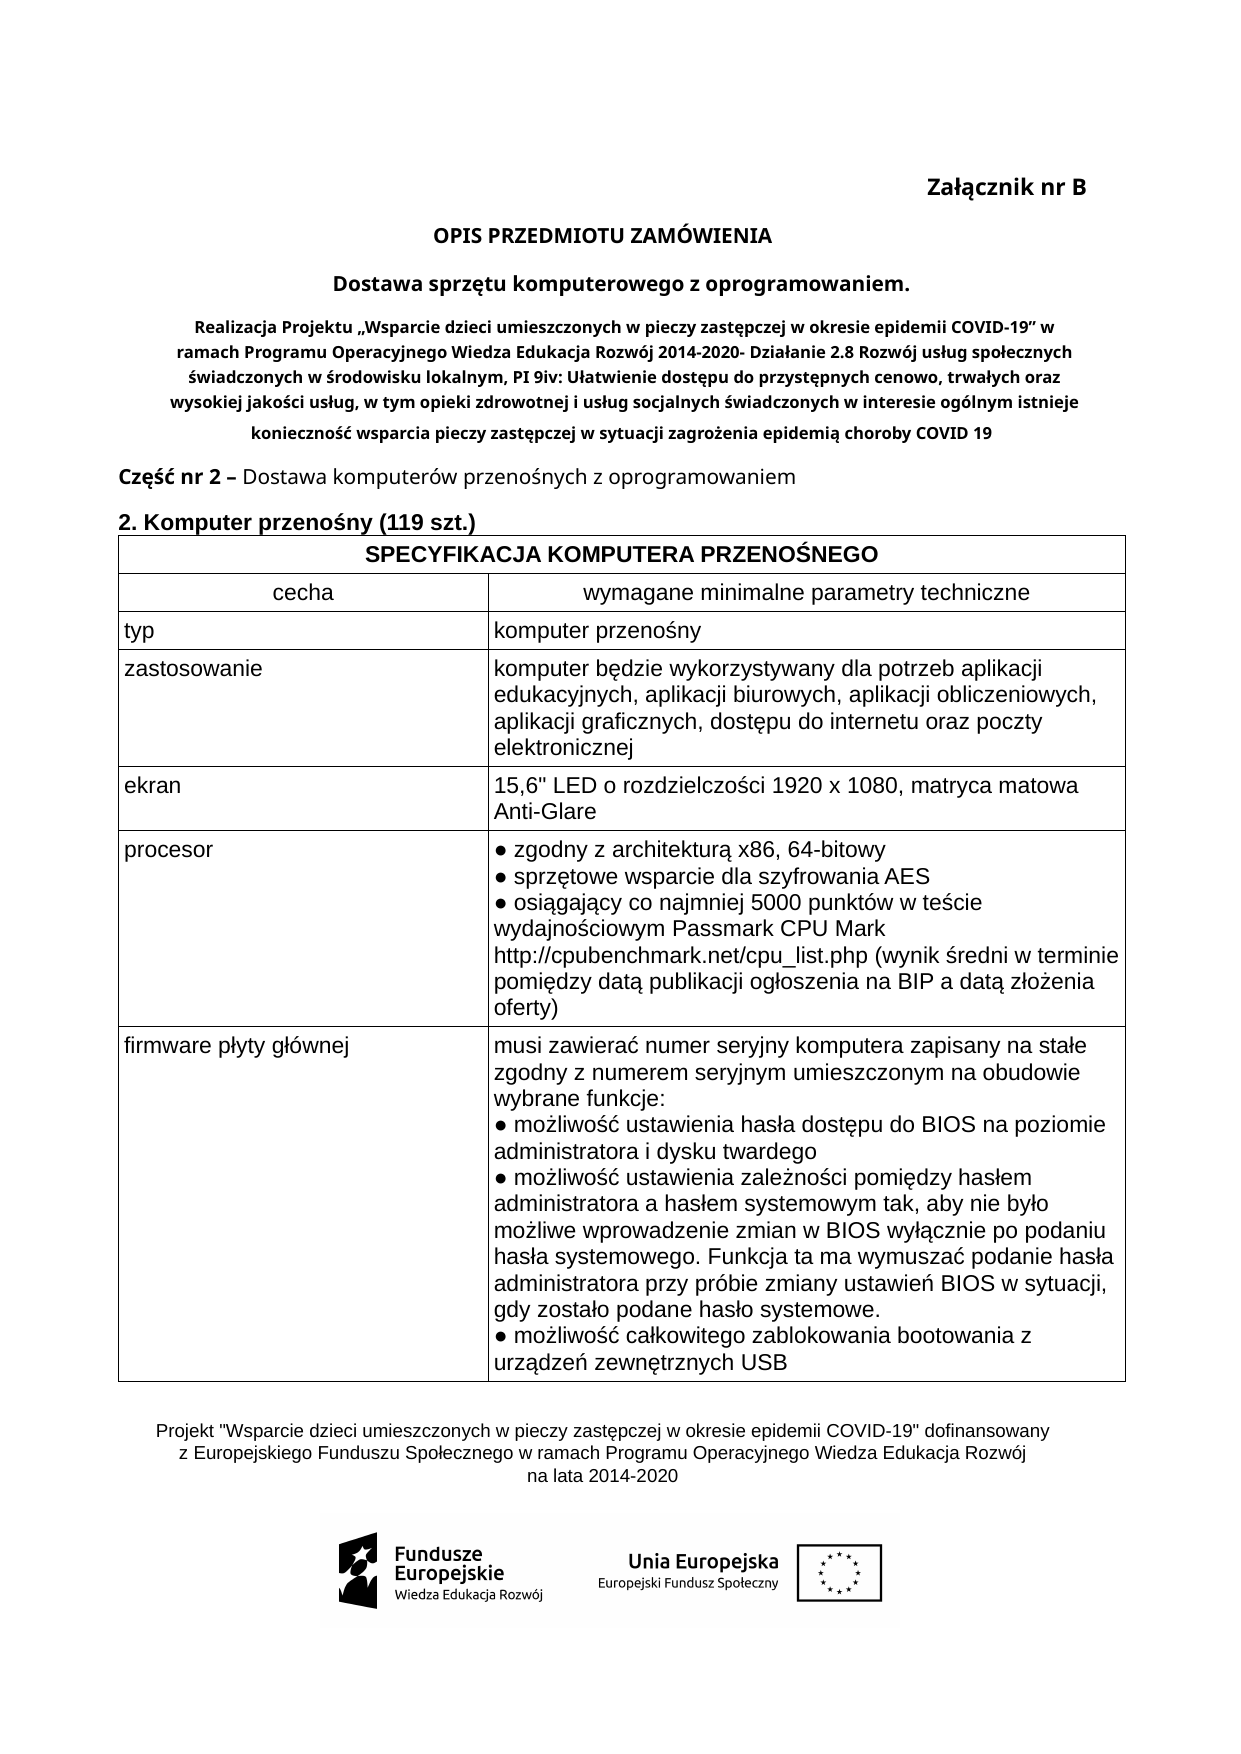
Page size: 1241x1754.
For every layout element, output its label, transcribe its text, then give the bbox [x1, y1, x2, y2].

text Część nr 2 – Dostawa komputerów przenośnych z oprogramowaniem [118, 462, 1087, 490]
text OPIS PRZEDMIOTU ZAMÓWIENIA [118, 221, 1087, 250]
text 2. Komputer przenośny (119 szt.) [118, 509, 1087, 535]
table_cell musi zawierać numer seryjny komputera zapisany na stałe zgodny z numerem seryjnym umieszczonym na obudowie wybrane funkcje: ● możliwość ustawienia hasła dostępu do BIOS na poziomie administratora i dysku twardego ● możliwość ustawienia zależności pomiędzy hasłem administratora a hasłem systemowym tak, aby nie było możliwe wprowadzenie zmian w BIOS wyłącznie po podaniu hasła systemowego. Funkcja ta ma wymuszać podanie hasła administratora przy próbie zmiany ustawień BIOS w sytuacji, gdy zostało podane hasło systemowe. ● możliwość całkowitego zablokowania bootowania z urządzeń zewnętrznych USB [489, 1027, 1125, 1381]
table_cell 15,6" LED o rozdzielczości 1920 x 1080, matryca matowa Anti-Glare [489, 767, 1125, 830]
table_cell firmware płyty głównej [119, 1027, 488, 1381]
picture [320, 1513, 901, 1628]
text Realizacja Projektu „Wsparcie dzieci umieszczonych w pieczy zastępczej w okresie epidemii COVID-19” w ramach Programu Operacyjnego Wiedza Edukacja Rozwój 2014-2020- Działanie 2.8 Rozwój usług społecznych świadczonych w środowisku lokalnym, PI 9iv: Ułatwienie dostępu do przystępnych cenowo, trwałych oraz wysokiej jakości usług, w tym opieki zdrowotnej i usług socjalnych świadczonych w interesie ogólnym istnieje konieczność wsparcia pieczy zastępczej w sytuacji zagrożenia epidemią choroby COVID 19 [162, 316, 1087, 444]
table_cell typ [119, 612, 488, 649]
table_cell komputer przenośny [489, 612, 1125, 649]
text Załącznik nr B [118, 171, 1087, 202]
table_cell ekran [119, 767, 488, 830]
table_cell wymagane minimalne parametry techniczne [489, 574, 1125, 611]
table_cell ● zgodny z architekturą x86, 64-bitowy ● sprzętowe wsparcie dla szyfrowania AES ● osiągający co najmniej 5000 punktów w teście wydajnościowym Passmark CPU Mark http://cpubenchmark.net/cpu_list.php (wynik średni w terminie pomiędzy datą publikacji ogłoszenia na BIP a datą złożenia oferty) [489, 831, 1125, 1026]
table_cell zastosowanie [119, 650, 488, 766]
table_cell komputer będzie wykorzystywany dla potrzeb aplikacji edukacyjnych, aplikacji biurowych, aplikacji obliczeniowych, aplikacji graficznych, dostępu do internetu oraz poczty elektronicznej [489, 650, 1125, 766]
table_cell procesor [119, 831, 488, 1026]
text Dostawa sprzętu komputerowego z oprogramowaniem. [162, 268, 1087, 298]
table_header SPECYFIKACJA KOMPUTERA PRZENOŚNEGO [119, 536, 1125, 573]
table_cell cecha [119, 574, 488, 611]
